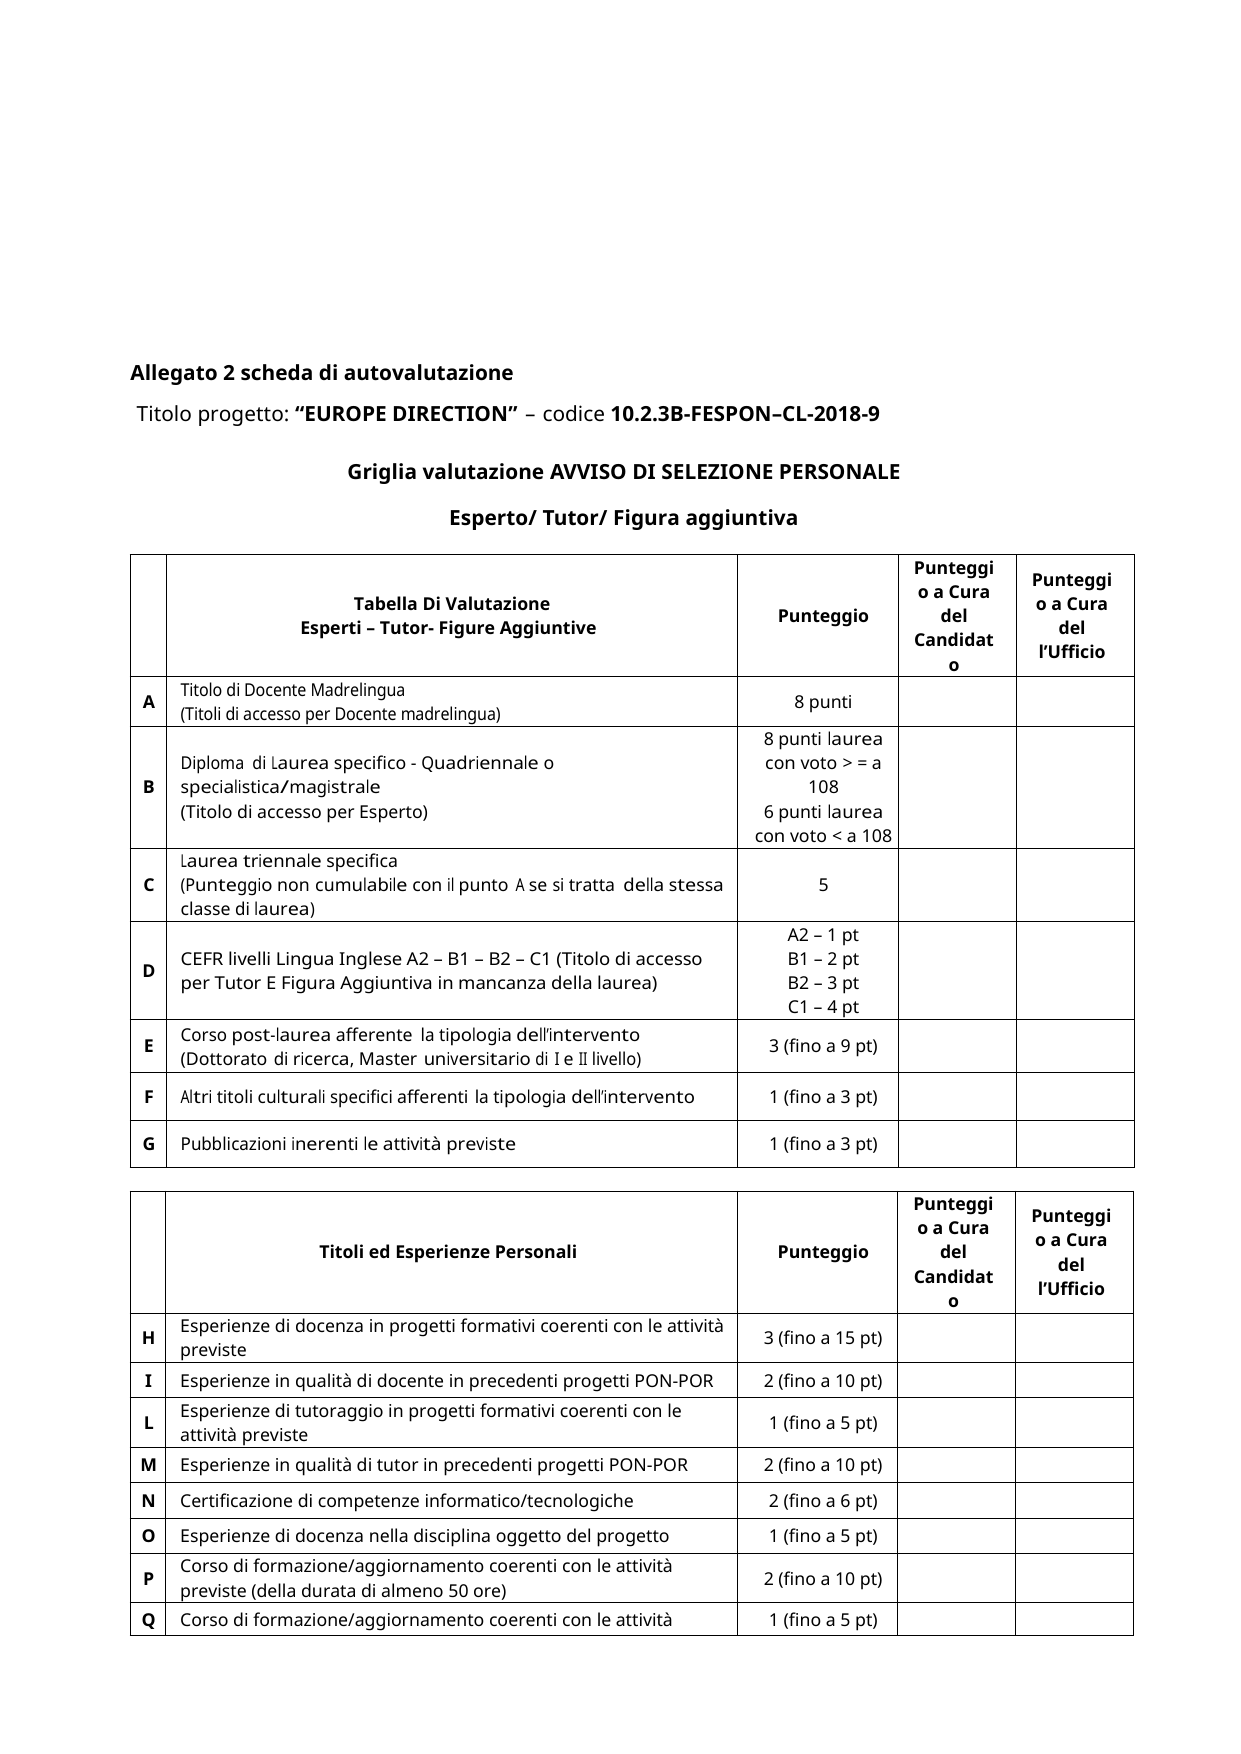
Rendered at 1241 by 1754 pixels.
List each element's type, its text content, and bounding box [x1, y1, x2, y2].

table_cell L [131, 1398, 165, 1447]
text Esperto/ Tutor/ Figura aggiuntiva [169, 502, 1077, 532]
table_cell G [131, 1121, 166, 1167]
table_cell D [131, 922, 166, 1019]
table_cell O [131, 1519, 165, 1553]
table_cell [1017, 922, 1134, 1019]
table_header [131, 1192, 165, 1312]
table_header Punteggio a Cura del Candidato [899, 555, 1016, 676]
table_cell Corso post-laurea afferente la tipologia dell’intervento (Dottorato di ricerca, Master universitario di I e II livello) [167, 1020, 737, 1072]
table_cell B [131, 727, 166, 847]
table_cell [899, 677, 1016, 726]
table_cell [1017, 727, 1134, 847]
table_cell A [131, 677, 166, 726]
table_cell 2 (fino a 10 pt) [738, 1554, 897, 1602]
table_header Punteggio a Cura del l’Ufficio [1016, 1192, 1133, 1312]
text Griglia valutazione AVVISO DI SELEZIONE PERSONALE [324, 457, 924, 485]
table_header Punteggio [738, 555, 898, 676]
table_cell 8 punti [738, 677, 898, 726]
table_cell 1 (fino a 5 pt) [738, 1398, 897, 1447]
table_cell [1016, 1483, 1133, 1517]
table_header [131, 555, 166, 676]
table_cell 1 (fino a 5 pt) [738, 1603, 897, 1635]
table_header Titoli ed Esperienze Personali [166, 1192, 737, 1312]
table_cell [1016, 1398, 1133, 1447]
table_cell [898, 1448, 1015, 1482]
table_header Punteggio a Cura del l’Ufficio [1017, 555, 1134, 676]
table_cell [899, 922, 1016, 1019]
table_cell 1 (fino a 3 pt) [738, 1073, 898, 1119]
table_cell Certificazione di competenze informatico/tecnologiche [166, 1483, 737, 1517]
table_cell E [131, 1020, 166, 1072]
table_cell [898, 1483, 1015, 1517]
table_cell [898, 1519, 1015, 1553]
table_cell [1017, 677, 1134, 726]
table_cell 2 (fino a 10 pt) [738, 1448, 897, 1482]
table_header Punteggio a Cura del Candidato [898, 1192, 1015, 1312]
table_cell 1 (fino a 3 pt) [738, 1121, 898, 1167]
table_header Tabella Di Valutazione Esperti – Tutor- Figure Aggiuntive [167, 555, 737, 676]
table_cell Corso di formazione/aggiornamento coerenti con le attività previste (della durata di almeno 50 ore) [166, 1554, 737, 1602]
table_cell [899, 1121, 1016, 1167]
table_cell 3 (fino a 15 pt) [738, 1314, 897, 1362]
table_cell [898, 1603, 1015, 1635]
table_cell [1016, 1603, 1133, 1635]
table_cell Q [131, 1603, 165, 1635]
text Allegato 2 scheda di autovalutazione [130, 358, 1122, 387]
table_cell [899, 1020, 1016, 1072]
table_cell Esperienze di docenza nella disciplina oggetto del progetto [166, 1519, 737, 1553]
table_cell P [131, 1554, 165, 1602]
table_cell Corso di formazione/aggiornamento coerenti con le attività [166, 1603, 737, 1635]
table_cell [899, 1073, 1016, 1119]
table_cell N [131, 1483, 165, 1517]
table_cell F [131, 1073, 166, 1119]
table_cell 3 (fino a 9 pt) [738, 1020, 898, 1072]
table_cell H [131, 1314, 165, 1362]
table_cell Laurea triennale specifica (Punteggio non cumulabile con il punto A se si tratta della stessa classe di laurea) [167, 849, 737, 921]
table_cell Esperienze in qualità di docente in precedenti progetti PON-POR [166, 1363, 737, 1397]
table_cell Esperienze di tutoraggio in progetti formativi coerenti con le attività previste [166, 1398, 737, 1447]
table_cell [1016, 1519, 1133, 1553]
table_cell 1 (fino a 5 pt) [738, 1519, 897, 1553]
table_cell [1016, 1554, 1133, 1602]
table_cell [1017, 1121, 1134, 1167]
table_cell [898, 1398, 1015, 1447]
table_cell 8 punti laurea con voto > = a 108 6 punti laurea con voto < a 108 [738, 727, 898, 847]
table_cell [1017, 849, 1134, 921]
table_cell [898, 1314, 1015, 1362]
table_cell Diploma di Laurea specifico - Quadriennale o specialistica/magistrale (Titolo di accesso per Esperto) [167, 727, 737, 847]
table_header Punteggio [738, 1192, 897, 1312]
table_cell A2 – 1 pt B1 – 2 pt B2 – 3 pt C1 – 4 pt [738, 922, 898, 1019]
table_cell Esperienze in qualità di tutor in precedenti progetti PON-POR [166, 1448, 737, 1482]
table_cell C [131, 849, 166, 921]
table_cell 2 (fino a 10 pt) [738, 1363, 897, 1397]
table_cell Altri titoli culturali specifici afferenti la tipologia dell’intervento [167, 1073, 737, 1119]
text Titolo progetto: “EUROPE DIRECTION” – codice 10.2.3B-FESPON–CL-2018-9 [136, 399, 1122, 428]
table_cell 5 [738, 849, 898, 921]
table_cell CEFR livelli Lingua Inglese A2 – B1 – B2 – C1 (Titolo di accesso per Tutor E Figura Aggiuntiva in mancanza della laurea) [167, 922, 737, 1019]
table_cell [1017, 1020, 1134, 1072]
table_cell M [131, 1448, 165, 1482]
table_cell 2 (fino a 6 pt) [738, 1483, 897, 1517]
table_cell [1017, 1073, 1134, 1119]
table_cell [899, 727, 1016, 847]
table_cell I [131, 1363, 165, 1397]
table_cell [1016, 1448, 1133, 1482]
table_cell Esperienze di docenza in progetti formativi coerenti con le attività previste [166, 1314, 737, 1362]
table_cell Pubblicazioni inerenti le attività previste [167, 1121, 737, 1167]
table_cell [1016, 1314, 1133, 1362]
table_cell [899, 849, 1016, 921]
table_cell [898, 1363, 1015, 1397]
table_cell Titolo di Docente Madrelingua (Titoli di accesso per Docente madrelingua) [167, 677, 737, 726]
table_cell [898, 1554, 1015, 1602]
table_cell [1016, 1363, 1133, 1397]
